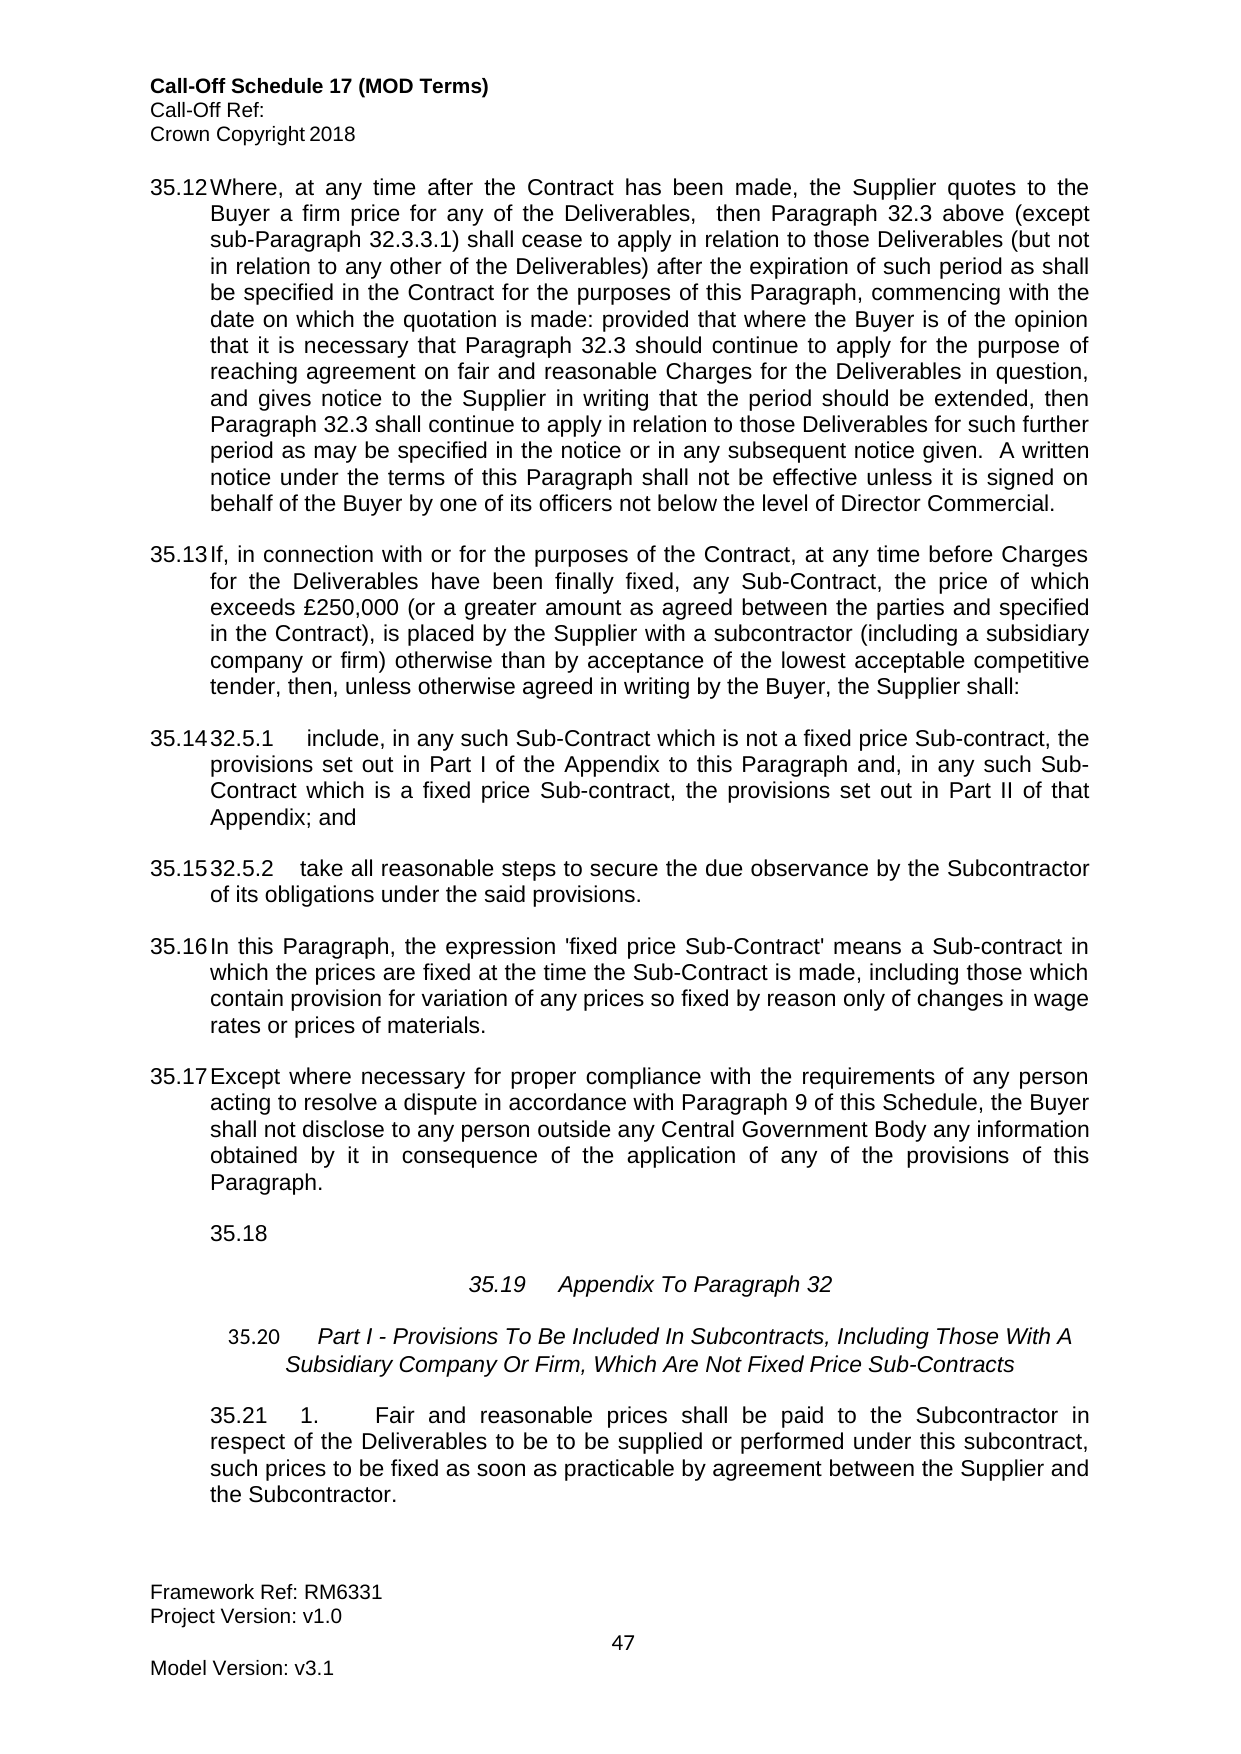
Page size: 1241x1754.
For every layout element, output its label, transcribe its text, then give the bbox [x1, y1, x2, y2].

subtitle In this Paragraph, the expression 'fixed price Sub-Contract' means a Sub-contract in which the prices are fixed at the time the Sub-Contract is made, including those which contain provision for variation of any prices so fixed by reason only of changes in wage rates or prices of materials. [150, 933, 1090, 1038]
subtitle 32.5.1 include, in any such Sub-Contract which is not a fixed price Sub-contract, the provisions set out in Part I of the Appendix to this Paragraph and, in any such Sub-Contract which is a fixed price Sub-contract, the provisions set out in Part II of that Appendix; and [150, 724, 1090, 830]
subtitle Except where necessary for proper compliance with the requirements of any person acting to resolve a dispute in accordance with Paragraph 9 of this Schedule, the Buyer shall not disclose to any person outside any Central Government Body any information obtained by it in consequence of the application of any of the provisions of this Paragraph. [150, 1063, 1090, 1195]
subtitle 32.5.2 take all reasonable steps to secure the due observance by the Subcontractor of its obligations under the said provisions. [150, 855, 1090, 908]
subtitle Appendix To Paragraph 32 [210, 1271, 1090, 1297]
subtitle 1. Fair and reasonable prices shall be paid to the Subcontractor in respect of the Deliverables to be to be supplied or performed under this subcontract, such prices to be fixed as soon as practicable by agreement between the Supplier and the Subcontractor. [210, 1402, 1090, 1507]
subtitle Where, at any time after the Contract has been made, the Supplier quotes to the Buyer a firm price for any of the Deliverables, then Paragraph 32.3 above (except sub-Paragraph 32.3.3.1) shall cease to apply in relation to those Deliverables (but not in relation to any other of the Deliverables) after the expiration of such period as shall be specified in the Contract for the purposes of this Paragraph, commencing with the date on which the quotation is made: provided that where the Buyer is of the opinion that it is necessary that Paragraph 32.3 should continue to apply for the purpose of reaching agreement on fair and reasonable Charges for the Deliverables in question, and gives notice to the Supplier in writing that the period should be extended, then Paragraph 32.3 shall continue to apply in relation to those Deliverables for such further period as may be specified in the notice or in any subsequent notice given. A written notice under the terms of this Paragraph shall not be effective unless it is signed on behalf of the Buyer by one of its officers not below the level of Director Commercial. [150, 174, 1090, 516]
subtitle If, in connection with or for the purposes of the Contract, at any time before Charges for the Deliverables have been finally fixed, any Sub-Contract, the price of which exceeds £250,000 (or a greater amount as agreed between the parties and specified in the Contract), is placed by the Supplier with a subcontractor (including a subsidiary company or firm) otherwise than by acceptance of the lowest acceptable competitive tender, then, unless otherwise agreed in writing by the Buyer, the Supplier shall: [150, 541, 1090, 699]
subtitle Part I - Provisions To Be Included In Subcontracts, Including Those With A Subsidiary Company Or Firm, Which Are Not Fixed Price Sub-Contracts [210, 1322, 1090, 1377]
